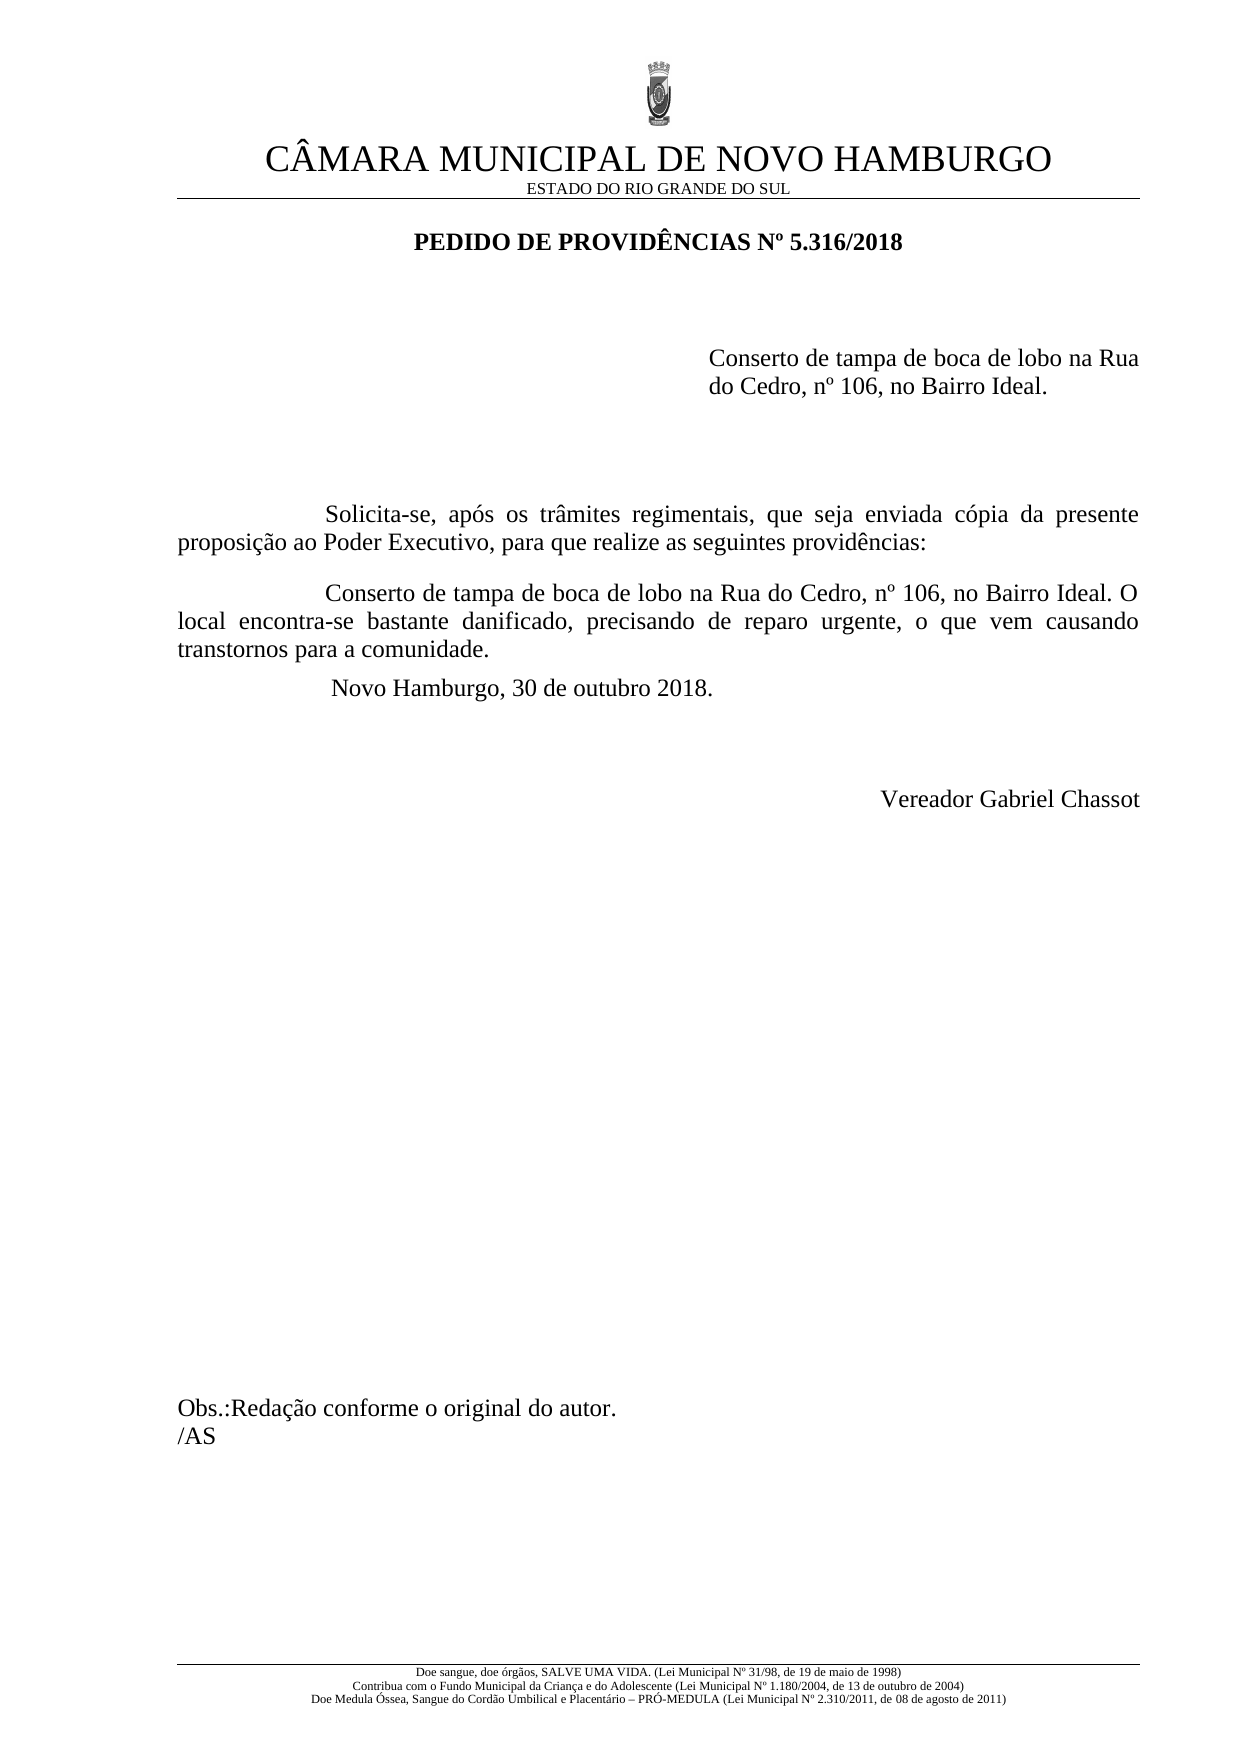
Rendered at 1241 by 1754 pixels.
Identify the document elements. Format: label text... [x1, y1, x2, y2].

text Solicita-se, após os trâmites regimentais, que seja enviada cópia da presente proposição ao Poder Executivo, para que realize as seguintes providências: [177, 500, 1140, 556]
text Conserto de tampa de boca de lobo na Rua do Cedro, nº 106, no Bairro Ideal. O local encontra-se bastante danificado, precisando de reparo urgente, o que vem causando transtornos para a comunidade. [177, 579, 1140, 662]
text /AS [177, 1422, 1140, 1450]
text Conserto de tampa de boca de lobo na Rua do Cedro, nº 106, no Bairro Ideal. [709, 344, 1140, 400]
text PEDIDO DE PROVIDÊNCIAS Nº 5.316/2018 [177, 228, 1140, 256]
text Obs.:Redação conforme o original do autor. [177, 1394, 1140, 1422]
text Vereador Gabriel Chassot [177, 785, 1140, 813]
text Novo Hamburgo, 30 de outubro 2018. [177, 674, 1140, 702]
